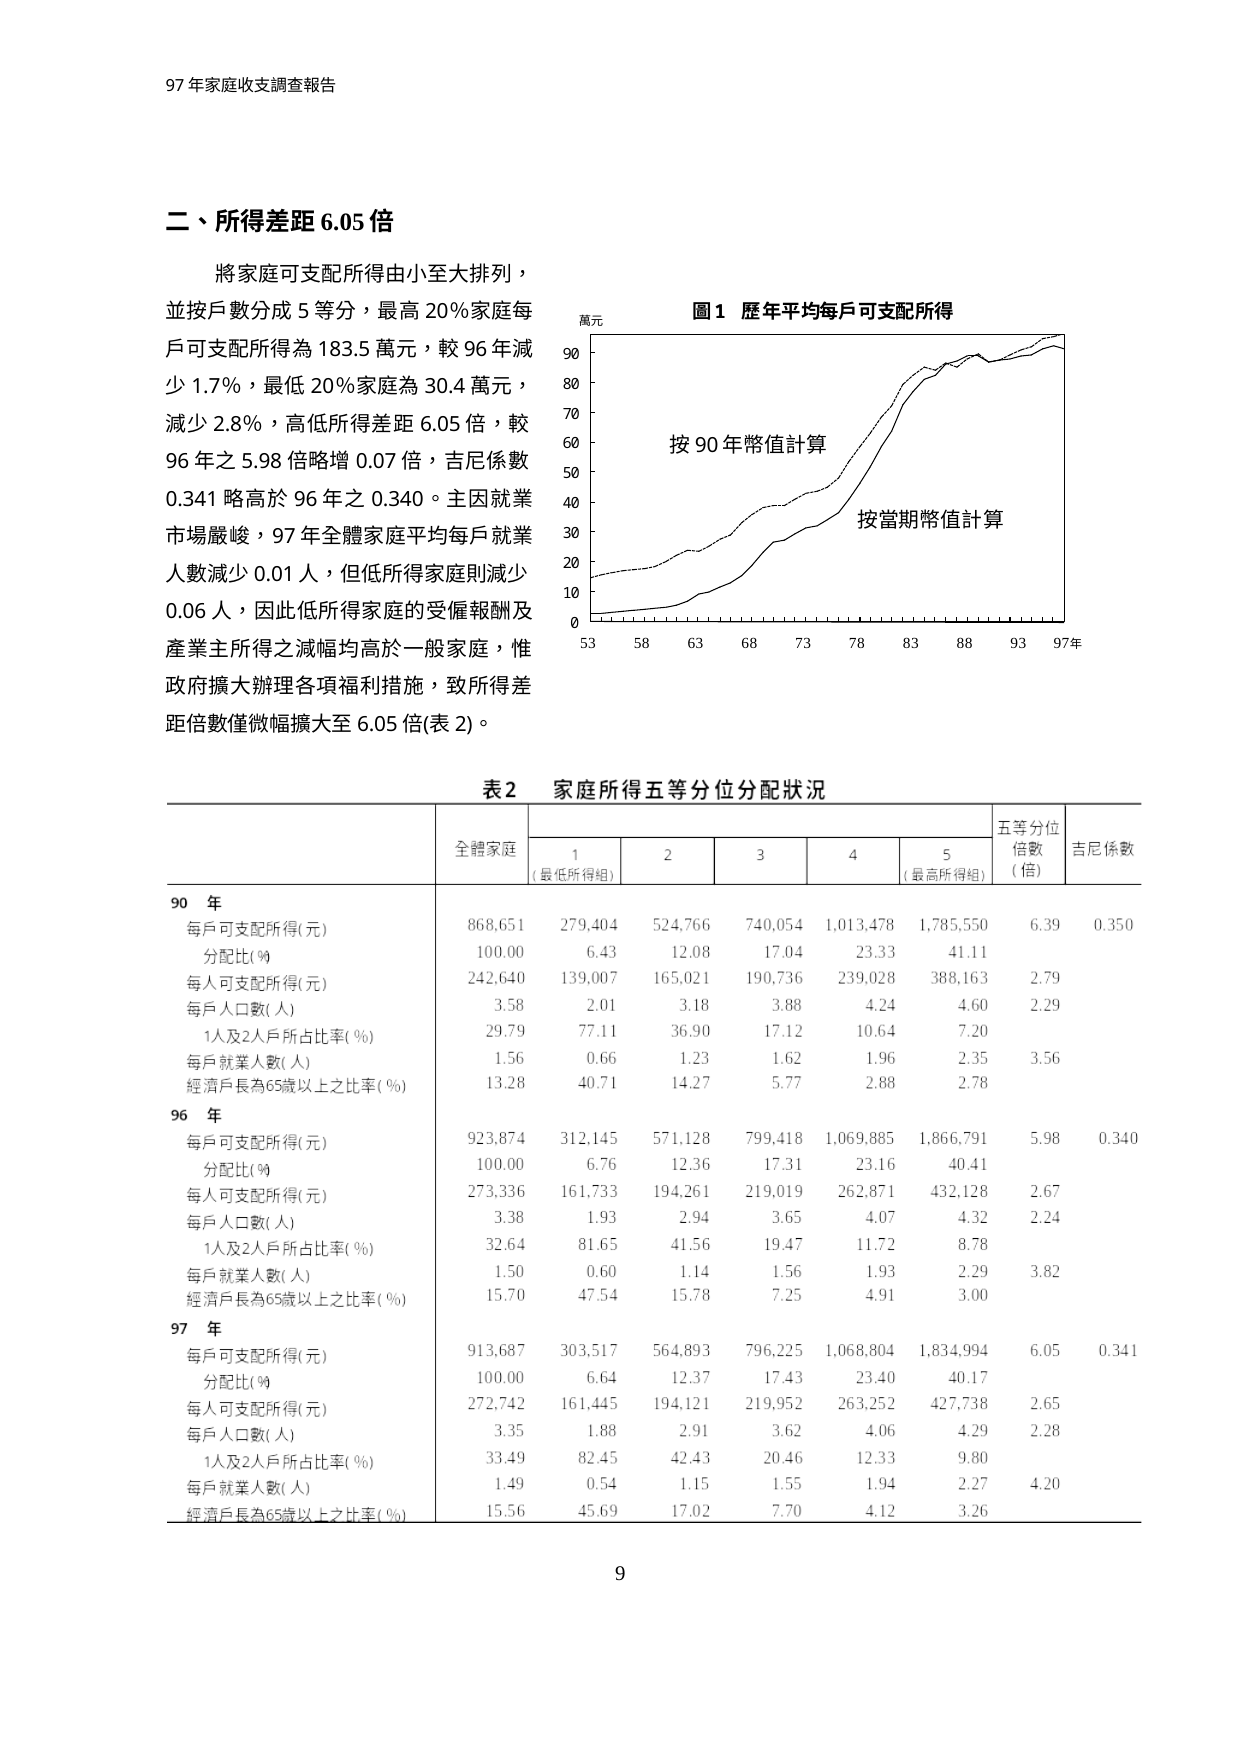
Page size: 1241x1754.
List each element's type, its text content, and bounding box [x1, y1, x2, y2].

text 按90年幣值計算 [669, 421, 836, 453]
text 二、所得差距6.05倍 [165, 200, 1075, 237]
text 將家庭可支配所得由小至大排列，並按戶數分成5等分，最高20％家庭每戶可支配所得為183.5萬元，較96年減少1.7％，最低20％家庭為30.4萬元，減少2.8％，高低所得差距6.05倍，較96年之5.98倍略增0.07倍，吉尼係數0.341略高於96年之0.340。主因就業市場嚴峻，97年全體家庭平均每戶就業人數減少0.01人，但低所得家庭則減少0.06人，因此低所得家庭的受僱報酬及產業主所得之減幅均高於一般家庭，惟政府擴大辦理各項福利措施，致所得差距倍數僅微幅擴大至6.05倍(表2)。 [165, 250, 1107, 737]
text 年 [1019, 734, 1024, 753]
text 按當期幣值計算 [857, 496, 1024, 528]
